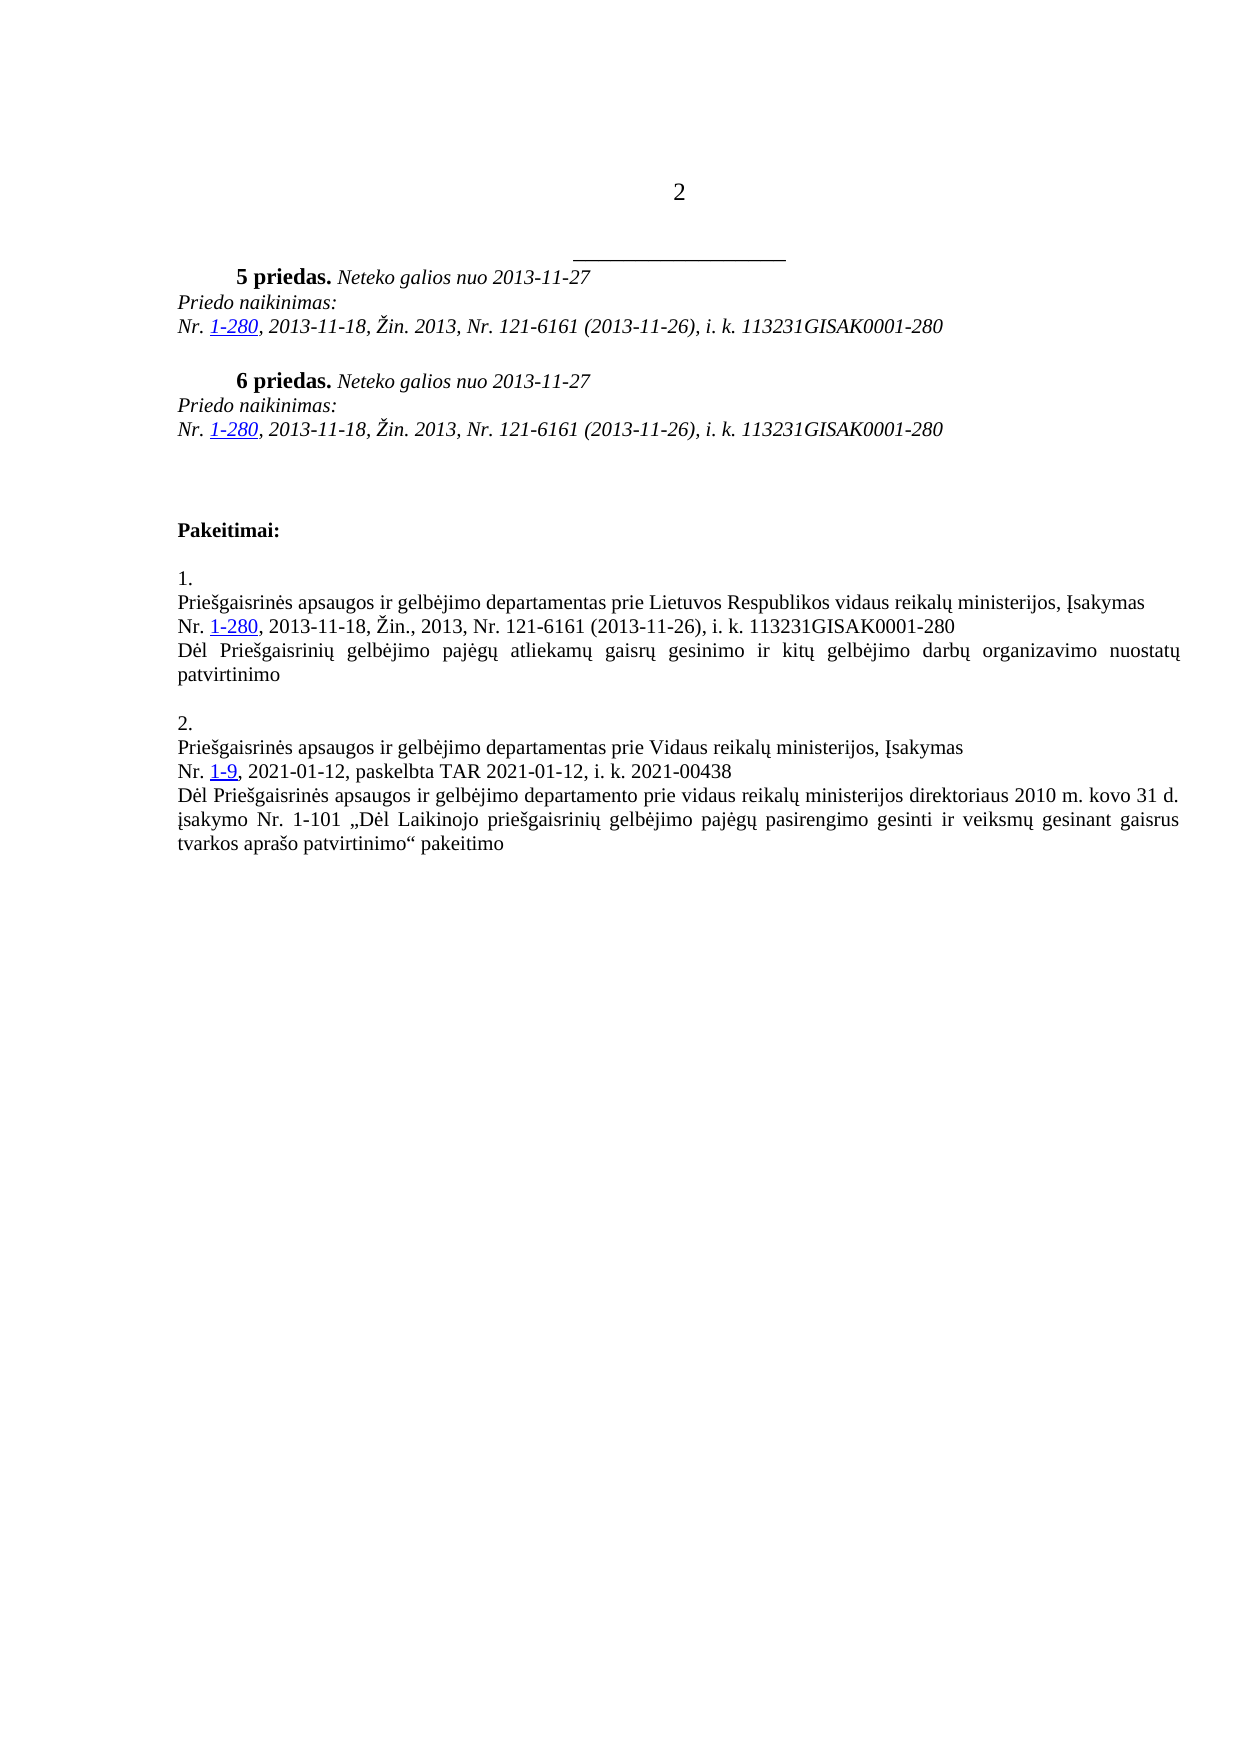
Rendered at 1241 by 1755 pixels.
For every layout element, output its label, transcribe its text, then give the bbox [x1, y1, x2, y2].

text _________________ [177, 235, 1181, 263]
text Priedo naikinimas: [177, 393, 1181, 417]
text 5 priedas. Neteko galios nuo 2013-11-27 [177, 263, 1181, 290]
text Nr. 1-280, 2013-11-18, Žin. 2013, Nr. 121-6161 (2013-11-26), i. k. 113231GISAK0001-280 [177, 417, 1181, 441]
text 6 priedas. Neteko galios nuo 2013-11-27 [177, 367, 1181, 393]
text Nr. 1-9, 2021-01-12, paskelbta TAR 2021-01-12, i. k. 2021-00438 [177, 759, 1181, 783]
text Priešgaisrinės apsaugos ir gelbėjimo departamentas prie Vidaus reikalų ministerijos, Įsakymas [177, 734, 1181, 759]
text Pakeitimai: [177, 518, 1181, 542]
text 2. [177, 711, 1181, 734]
text Nr. 1-280, 2013-11-18, Žin., 2013, Nr. 121-6161 (2013-11-26), i. k. 113231GISAK0001-280 [177, 614, 1181, 638]
text Dėl Priešgaisrinių gelbėjimo pajėgų atliekamų gaisrų gesinimo ir kitų gelbėjimo darbų organizavimo nuostatų patvirtinimo [177, 638, 1181, 686]
text 1. [177, 566, 1181, 590]
text Dėl Priešgaisrinės apsaugos ir gelbėjimo departamento prie vidaus reikalų ministerijos direktoriaus 2010 m. kovo 31 d. įsakymo Nr. 1-101 „Dėl Laikinojo priešgaisrinių gelbėjimo pajėgų pasirengimo gesinti ir veiksmų gesinant gaisrus tvarkos aprašo patvirtinimo“ pakeitimo [177, 783, 1181, 855]
text Priedo naikinimas: [177, 290, 1181, 314]
text Priešgaisrinės apsaugos ir gelbėjimo departamentas prie Lietuvos Respublikos vidaus reikalų ministerijos, Įsakymas [177, 590, 1181, 614]
text Nr. 1-280, 2013-11-18, Žin. 2013, Nr. 121-6161 (2013-11-26), i. k. 113231GISAK0001-280 [177, 314, 1181, 338]
